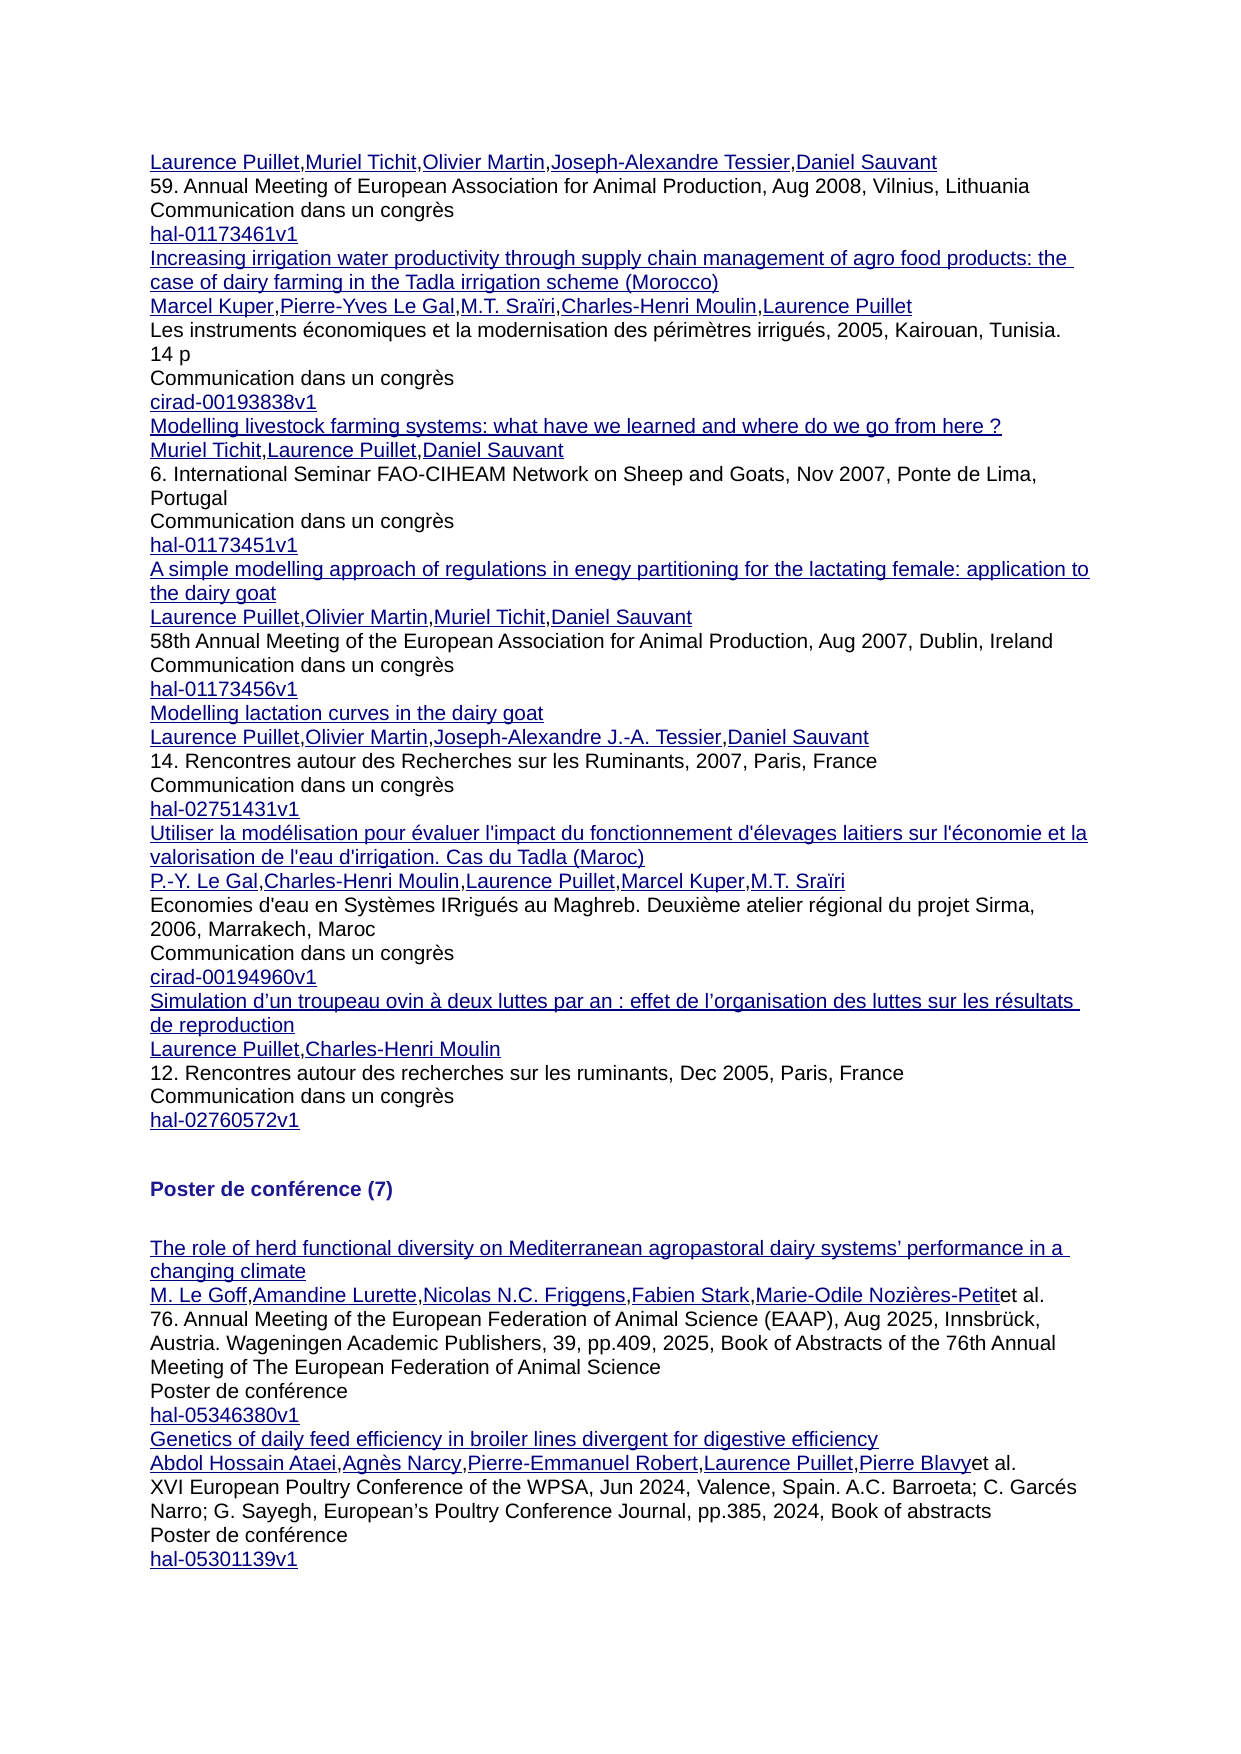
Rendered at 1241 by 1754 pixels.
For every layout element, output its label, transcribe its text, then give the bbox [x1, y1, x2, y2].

table_header The role of herd functional diversity on Mediterranean agropastoral dairy systems’ performance in a changing climate M. Le Goff,Amandine Lurette,Nicolas N.C. Friggens,Fabien Stark,Marie-Odile Nozières-Petitet al. 76. Annual Meeting of the European Federation of Animal Science (EAAP), Aug 2025, Innsbrück, Austria. Wageningen Academic Publishers, 39, pp.409, 2025, Book of Abstracts of the 76th Annual Meeting of The European Federation of Animal Science Poster de conférence hal-05346380v1 [150, 1235, 1090, 1427]
subtitle Poster de conférence (7) [150, 1177, 1090, 1201]
table_cell Modelling lactation curves in the dairy goat Laurence Puillet,Olivier Martin,Joseph-Alexandre J.-A. Tessier,Daniel Sauvant 14. Rencontres autour des Recherches sur les Ruminants, 2007, Paris, France Communication dans un congrès hal-02751431v1 [150, 701, 1090, 821]
table_cell Utiliser la modélisation pour évaluer l'impact du fonctionnement d'élevages laitiers sur l'économie et la valorisation de l'eau d'irrigation. Cas du Tadla (Maroc) P.-Y. Le Gal,Charles-Henri Moulin,Laurence Puillet,Marcel Kuper,M.T. Sraïri Economies d'eau en Systèmes IRrigués au Maghreb. Deuxième atelier régional du projet Sirma, 2006, Marrakech, Maroc Communication dans un congrès cirad-00194960v1 [150, 821, 1090, 988]
table_cell Increasing irrigation water productivity through supply chain management of agro food products: the case of dairy farming in the Tadla irrigation scheme (Morocco) Marcel Kuper,Pierre-Yves Le Gal,M.T. Sraïri,Charles-Henri Moulin,Laurence Puillet Les instruments économiques et la modernisation des périmètres irrigués, 2005, Kairouan, Tunisia. 14 p Communication dans un congrès cirad-00193838v1 [150, 246, 1090, 413]
table_cell A simple modelling approach of regulations in enegy partitioning for the lactating female: application to [150, 557, 1090, 578]
table_cell the dairy goat Laurence Puillet,Olivier Martin,Muriel Tichit,Daniel Sauvant 58th Annual Meeting of the European Association for Animal Production, Aug 2007, Dublin, Ireland Communication dans un congrès hal-01173456v1 [150, 579, 1090, 701]
table_cell Laurence Puillet,Muriel Tichit,Olivier Martin,Joseph-Alexandre Tessier,Daniel Sauvant 59. Annual Meeting of European Association for Animal Production, Aug 2008, Vilnius, Lithuania Communication dans un congrès hal-01173461v1 [150, 150, 1090, 246]
table_cell Simulation d’un troupeau ovin à deux luttes par an : effet de l’organisation des luttes sur les résultats de reproduction Laurence Puillet,Charles-Henri Moulin 12. Rencontres autour des recherches sur les ruminants, Dec 2005, Paris, France Communication dans un congrès hal-02760572v1 [150, 989, 1090, 1132]
table_cell Modelling livestock farming systems: what have we learned and where do we go from here ? Muriel Tichit,Laurence Puillet,Daniel Sauvant 6. International Seminar FAO-CIHEAM Network on Sheep and Goats, Nov 2007, Ponte de Lima, Portugal Communication dans un congrès hal-01173451v1 [150, 414, 1090, 557]
table_cell Genetics of daily feed efficiency in broiler lines divergent for digestive efficiency Abdol Hossain Ataei,Agnès Narcy,Pierre-Emmanuel Robert,Laurence Puillet,Pierre Blavyet al. XVI European Poultry Conference of the WPSA, Jun 2024, Valence, Spain. A.C. Barroeta; C. Garcés Narro; G. Sayegh, European’s Poultry Conference Journal, pp.385, 2024, Book of abstracts Poster de conférence hal-05301139v1 [150, 1427, 1090, 1571]
